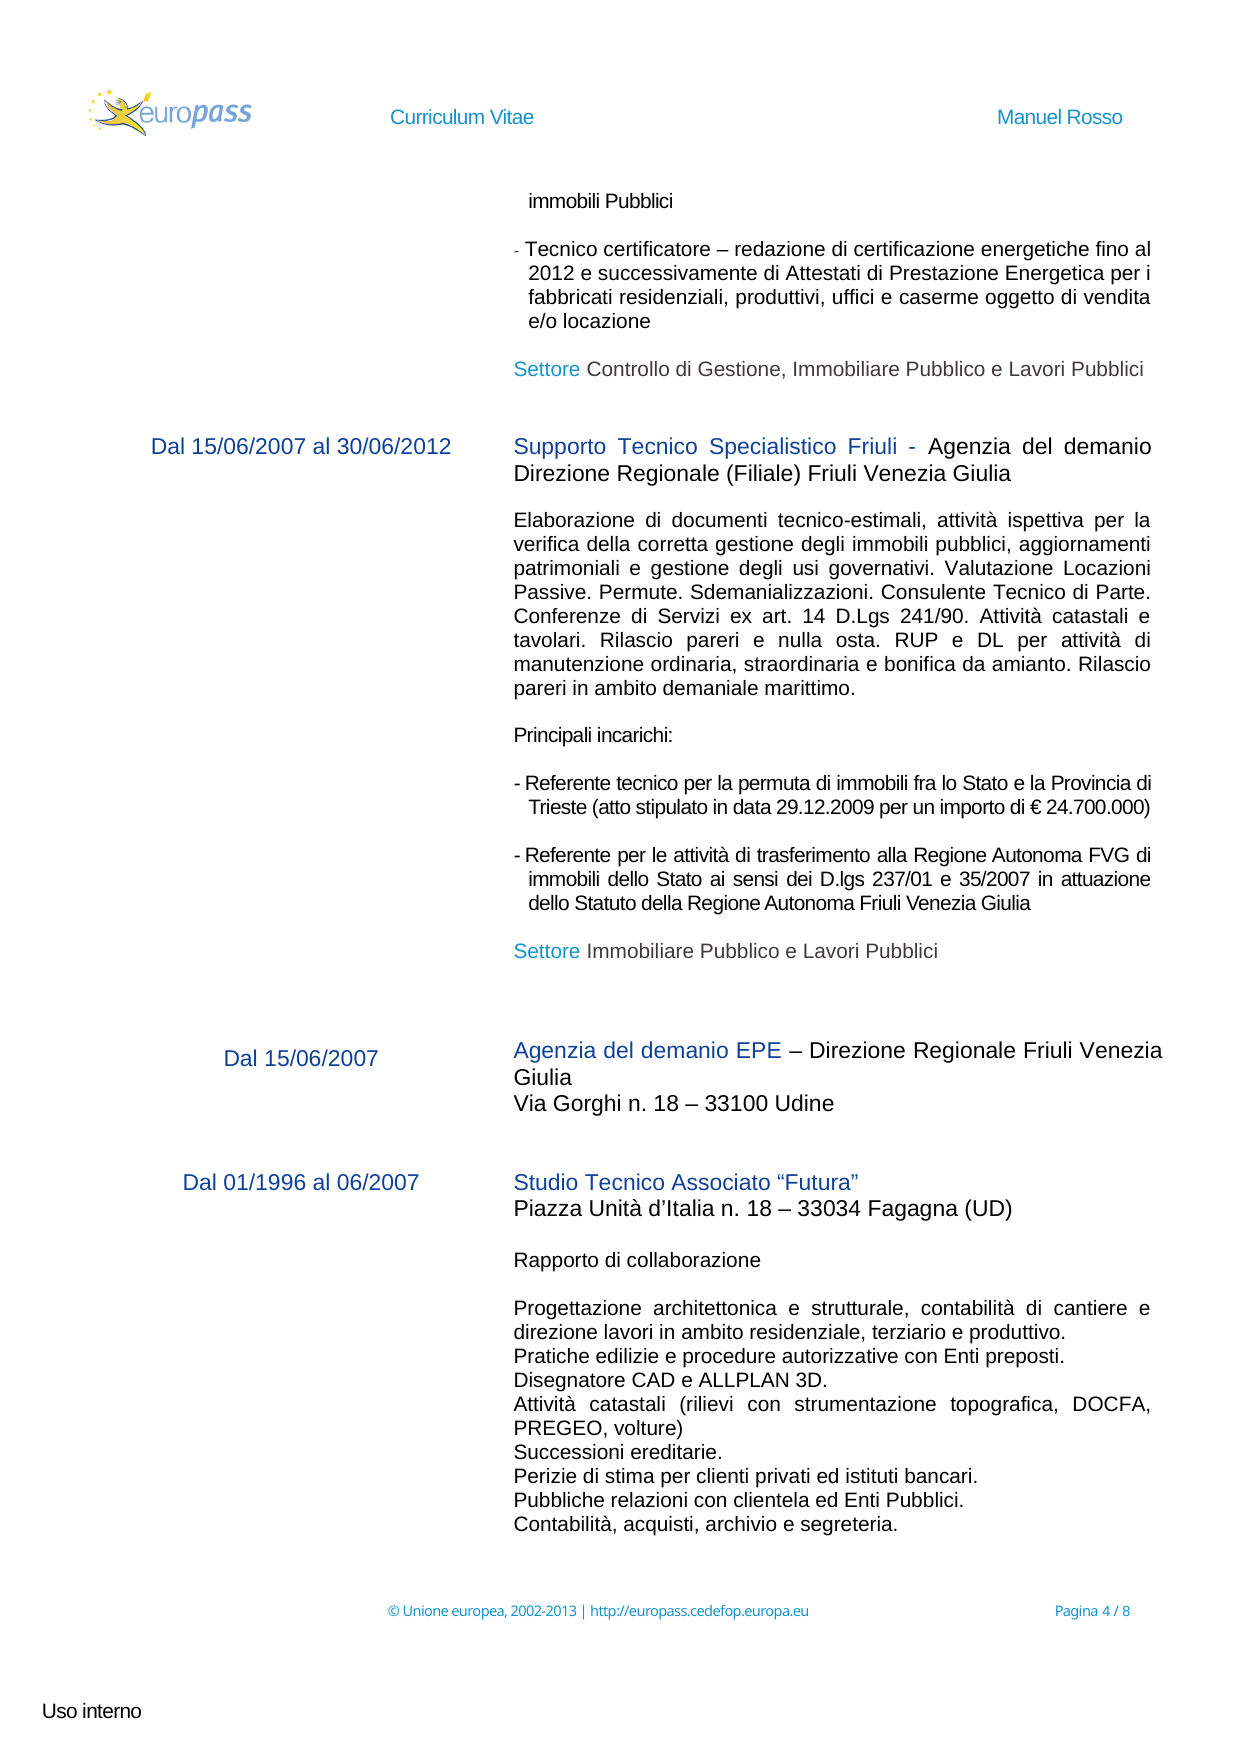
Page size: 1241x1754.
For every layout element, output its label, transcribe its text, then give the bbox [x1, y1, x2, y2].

table_cell Studio Tecnico Associato “Futura” Piazza Unità d’Italia n. 18 – 33034 Fagagna (UD) Rapporto di collaborazione Progettazione architettonica e strutturale, contabilità di cantiere e direzione lavori in ambito residenziale, terziario e produttivo. Pratiche edilizie e procedure autorizzative con Enti preposti. Disegnatore CAD e ALLPLAN 3D. Attività catastali (rilievi con strumentazione topografica, DOCFA, PREGEO, volture) Successioni ereditarie. Perizie di stima per clienti privati ed istituti bancari. Pubbliche relazioni con clientela ed Enti Pubblici. Contabilità, acquisti, archivio e segreteria. [513, 1143, 1163, 1583]
table_cell Dal 15/06/2007 [89, 1013, 513, 1142]
table_cell Supporto Tecnico Specialistico Friuli - Agenzia del demanio Direzione Regionale (Filiale) Friuli Venezia Giulia Elaborazione di documenti tecnico-estimali, attività ispettiva per la verifica della corretta gestione degli immobili pubblici, aggiornamenti patrimoniali e gestione degli usi governativi. Valutazione Locazioni Passive. Permute. Sdemanializzazioni. Consulente Tecnico di Parte. Conferenze di Servizi ex art. 14 D.Lgs 241/90. Attività catastali e tavolari. Rilascio pareri e nulla osta. RUP e DL per attività di manutenzione ordinaria, straordinaria e bonifica da amianto. Rilascio pareri in ambito demaniale marittimo. Principali incarichi: Referente tecnico per la permuta di immobili fra lo Stato e la Provincia di Trieste (atto stipulato in data 29.12.2009 per un importo di € 24.700.000) Referente per le attività di trasferimento alla Regione Autonoma FVG di immobili dello Stato ai sensi dei D.lgs 237/01 e 35/2007 in attuazione dello Statuto della Regione Autonoma Friuli Venezia Giulia Settore Immobiliare Pubblico e Lavori Pubblici [513, 407, 1163, 1013]
table_cell Dal 01/1996 al 06/2007 [89, 1143, 513, 1583]
table_cell immobili Pubblici Tecnico certificatore – redazione di certificazione energetiche fino al 2012 e successivamente di Attestati di Prestazione Energetica per i fabbricati residenziali, produttivi, uffici e caserme oggetto di vendita e/o locazione Settore Controllo di Gestione, Immobiliare Pubblico e Lavori Pubblici [513, 189, 1163, 407]
table_cell [89, 189, 513, 407]
table_cell Dal 15/06/2007 al 30/06/2012 [89, 407, 513, 1013]
table_cell Agenzia del demanio EPE – Direzione Regionale Friuli Venezia Giulia Via Gorghi n. 18 – 33100 Udine [513, 1013, 1163, 1142]
